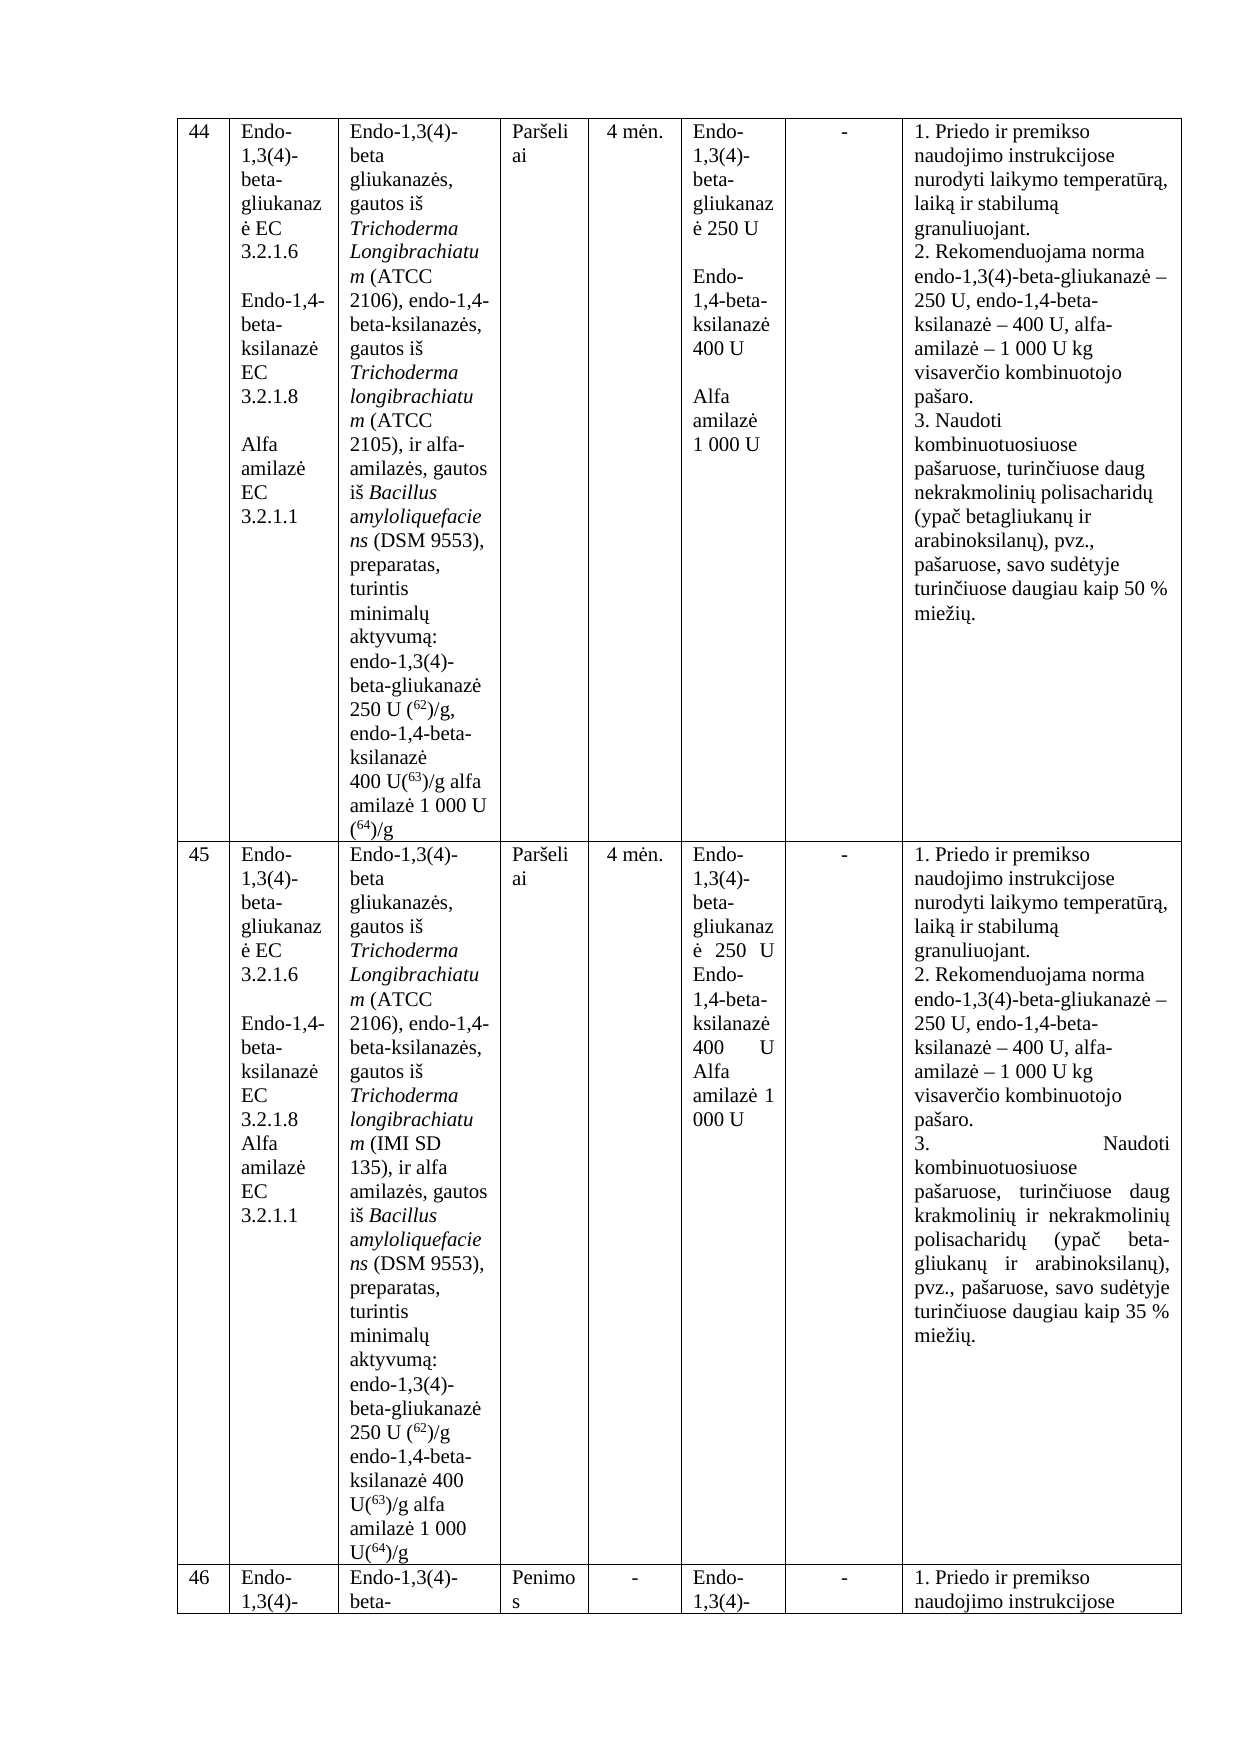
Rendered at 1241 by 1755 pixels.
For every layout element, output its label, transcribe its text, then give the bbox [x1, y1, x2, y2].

table_cell 46 [178, 1565, 229, 1613]
table_cell 44 [178, 119, 229, 841]
table_cell Endo-1,3(4)-beta-gliukanazė EC 3.2.1.6 Endo-1,4-beta-ksilanazė EC 3.2.1.8 Alfa amilazė EC 3.2.1.1 [230, 842, 338, 1564]
table_cell 1. Priedo ir premikso naudojimo instrukcijose nurodyti laikymo temperatūrą, laiką ir stabilumą granuliuojant. 2. Rekomenduojama norma endo-1,3(4)-beta-gliukanazė – 250 U, endo-1,4-beta-ksilanazė – 400 U, alfa-amilazė – 1 000 U kg visaverčio kombinuotojo pašaro. 3. Naudoti kombinuotuosiuose pašaruose, turinčiuose daug nekrakmolinių polisacharidų (ypač betagliukanų ir arabinoksilanų), pvz., pašaruose, savo sudėtyje turinčiuose daugiau kaip 50 % miežių. [903, 119, 1181, 841]
table_cell 1. Priedo ir premikso naudojimo instrukcijose nurodyti laikymo temperatūrą, laiką ir stabilumą granuliuojant. 2. Rekomenduojama norma endo-1,3(4)-beta-gliukanazė – 250 U, endo-1,4-beta-ksilanazė – 400 U, alfa-amilazė – 1 000 U kg visaverčio kombinuotojo pašaro. 3. Naudoti kombinuotuosiuose pašaruose, turinčiuose daug krakmolinių ir nekrakmolinių polisacharidų (ypač beta- gliukanų ir arabinoksilanų), pvz., pašaruose, savo sudėtyje turinčiuose daugiau kaip 35 % miežių. [903, 842, 1181, 1564]
table_cell Penimos [501, 1565, 588, 1613]
table_cell Endo-1,3(4)- [230, 1565, 338, 1613]
table_cell Endo-1,3(4)-beta gliukanazės, gautos iš Trichoderma Longibrachiatum (ATCC 2106), endo-1,4-beta-ksilanazės, gautos iš Trichoderma longibrachiatum (IMI SD 135), ir alfa amilazės, gautos iš Bacillus amyloliquefaciens (DSM 9553), preparatas, turintis minimalų aktyvumą: endo-1,3(4)-beta-gliukanazė 250 U (62)/g endo-1,4-beta-ksilanazė 400 U(63)/g alfa amilazė 1 000 U(64)/g [339, 842, 500, 1564]
table_cell - [786, 119, 902, 841]
table_cell Endo-1,3(4)-beta- [339, 1565, 500, 1613]
table_cell Paršeliai [501, 119, 588, 841]
table_cell Endo-1,3(4)-beta gliukanazės, gautos iš Trichoderma Longibrachiatum (ATCC 2106), endo-1,4-beta-ksilanazės, gautos iš Trichoderma longibrachiatum (ATCC 2105), ir alfa-amilazės, gautos iš Bacillus amyloliquefaciens (DSM 9553), preparatas, turintis minimalų aktyvumą: endo-1,3(4)-beta-gliukanazė 250 U (62)/g, endo-1,4-beta-ksilanazė 400 U(63)/g alfa amilazė 1 000 U (64)/g [339, 119, 500, 841]
table_cell Endo-1,3(4)-beta-gliukanazė EC 3.2.1.6 Endo-1,4-beta-ksilanazė EC 3.2.1.8 Alfa amilazė EC 3.2.1.1 [230, 119, 338, 841]
table_cell 4 mėn. [589, 842, 681, 1564]
table_cell Endo-1,3(4)-beta-gliukanazė 250 U Endo-1,4-beta-ksilanazė 400 U Alfa amilazė 1 000 U [682, 119, 785, 841]
table_cell - [786, 842, 902, 1564]
table_cell 45 [178, 842, 229, 1564]
table_cell Paršeliai [501, 842, 588, 1564]
table_cell Endo-1,3(4)-beta-gliukanazė 250 U Endo-1,4-beta-ksilanazė 400 U Alfa amilazė 1 000 U [682, 842, 785, 1564]
table_cell Endo-1,3(4)- [682, 1565, 785, 1613]
table_cell 1. Priedo ir premikso naudojimo instrukcijose [903, 1565, 1181, 1613]
table_cell - [786, 1565, 902, 1613]
table_cell - [589, 1565, 681, 1613]
table_cell 4 mėn. [589, 119, 681, 841]
